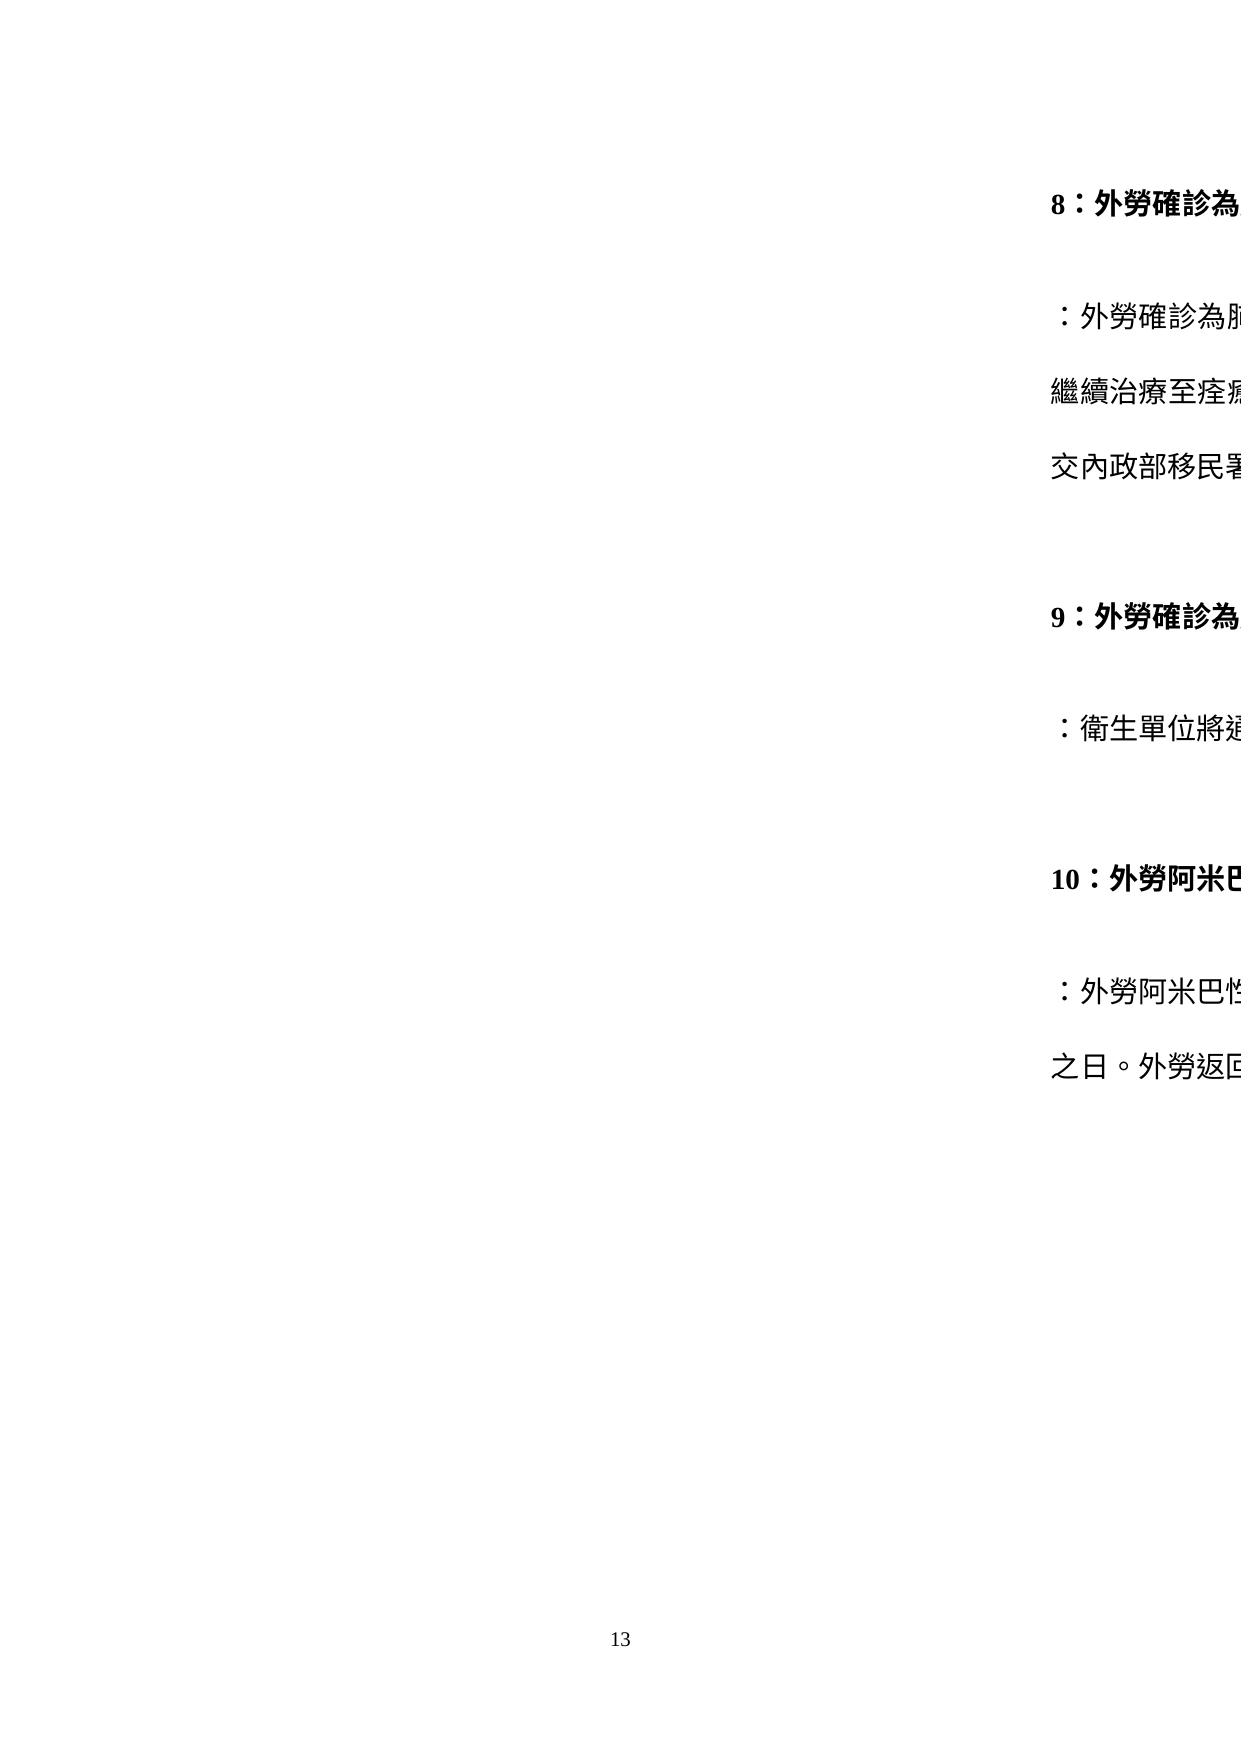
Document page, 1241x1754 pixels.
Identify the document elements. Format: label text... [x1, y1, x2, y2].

text Q9：外勞確診為肺結核，已廢止聘僱許可，但雇主不願意遣送出國，衛生單位該如何處理? [1051, 539, 1240, 652]
text A：外勞確診為肺結核，遭受廢止聘僱許可，相關公文副知內政部入出國及移民署，由該署依據內政部「禁止外國人入國作業規定」，肺結核患者管制入境至痊癒之日。外勞返回母國後，仍需繼續治療至痊癒，取得母國衛生當局核發之「肺結核個案管理及完治證明」或醫院核發之病歷摘要(含藥品名稱、治療期程、胸部X光檢查結果及痰液檢查結果)，並經我國駐外館處驗證，送交內政部移民署，申請解除入境管制，始得辦理來臺簽證。 [1051, 239, 1240, 502]
text A：衛生單位將通知所在地內政部移民署專勤隊，並於外勞離境之前，持續進行個案管理，至遣送出國為止。 [1051, 652, 1240, 764]
text A：外勞阿米巴性痢疾確診個案，若未配合自費治療，將遭受廢止聘僱許可，相關公文副知內政部移民署，由該署依據內政部「禁止外國人入國作業規定」，阿米巴性痢疾患者管制入境至痊癒之日。外勞返回母國後，仍需繼續治療至痊癒，取得醫療機構核發之「阿米巴性痢疾用藥治療證明」，並經我國駐外館處驗證，送交內政部移民署，申請解除入境管制，始得辦理來臺簽證。 [1051, 914, 1240, 1102]
text Q8：外勞確診為肺結核，遭廢止聘僱許可，返國後可再次來臺嗎？ [1051, 164, 1240, 239]
text Q10：外勞阿米巴性痢疾確診個案，若未配合治療，將遭受廢止聘僱許可，返國後可再次來臺嗎？ [1051, 802, 1240, 914]
